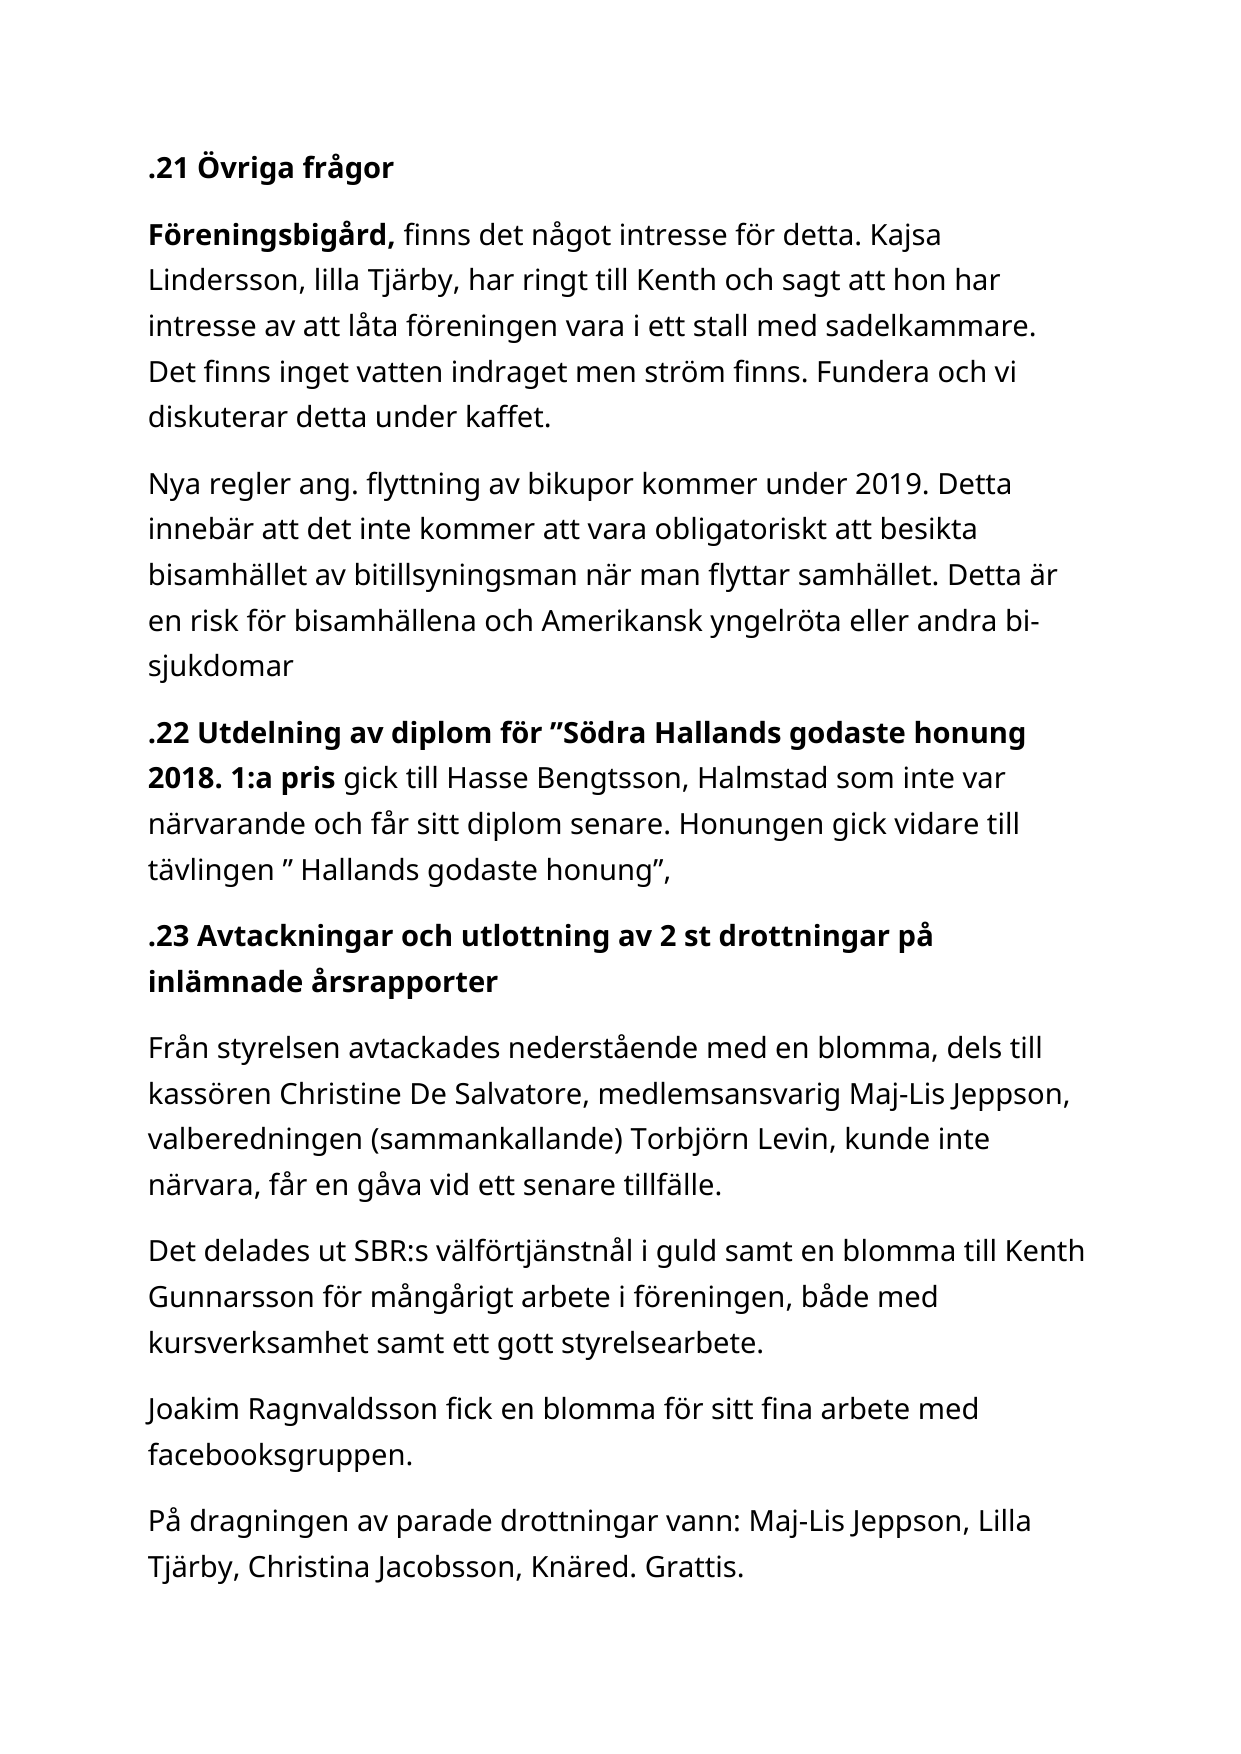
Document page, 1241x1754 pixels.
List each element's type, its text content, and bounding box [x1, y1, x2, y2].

text Nya regler ang. flyttning av bikupor kommer under 2019. Detta innebär att det inte kommer att vara obligatoriskt att besikta bisamhället av bitillsyningsman när man flyttar samhället. Detta är en risk för bisamhällena och Amerikansk yngelröta eller andra bi- sjukdomar [148, 463, 1093, 685]
text .21 Övriga frågor [148, 148, 1093, 187]
text Från styrelsen avtackades nederstående med en blomma, dels till kassören Christine De Salvatore, medlemsansvarig Maj-Lis Jeppson, valberedningen (sammankallande) Torbjörn Levin, kunde inte närvara, får en gåva vid ett senare tillfälle. [148, 1027, 1093, 1204]
text Joakim Ragnvaldsson fick en blomma för sitt fina arbete med facebooksgruppen. [148, 1388, 1093, 1474]
text .23 Avtackningar och utlottning av 2 st drottningar på inlämnade årsrapporter [148, 915, 1093, 1001]
text .22 Utdelning av diplom för ”Södra Hallands godaste honung 2018. 1:a pris gick till Hasse Bengtsson, Halmstad som inte var närvarande och får sitt diplom senare. Honungen gick vidare till tävlingen ” Hallands godaste honung”, [148, 712, 1093, 888]
text Föreningsbigård, finns det något intresse för detta. Kajsa Lindersson, lilla Tjärby, har ringt till Kenth och sagt att hon har intresse av att låta föreningen vara i ett stall med sadelkammare. Det finns inget vatten indraget men ström finns. Fundera och vi diskuterar detta under kaffet. [148, 214, 1093, 436]
text Det delades ut SBR:s välförtjänstnål i guld samt en blomma till Kenth Gunnarsson för mångårigt arbete i föreningen, både med kursverksamhet samt ett gott styrelsearbete. [148, 1231, 1093, 1362]
text På dragningen av parade drottningar vann: Maj-Lis Jeppson, Lilla Tjärby, Christina Jacobsson, Knäred. Grattis. [148, 1501, 1093, 1586]
